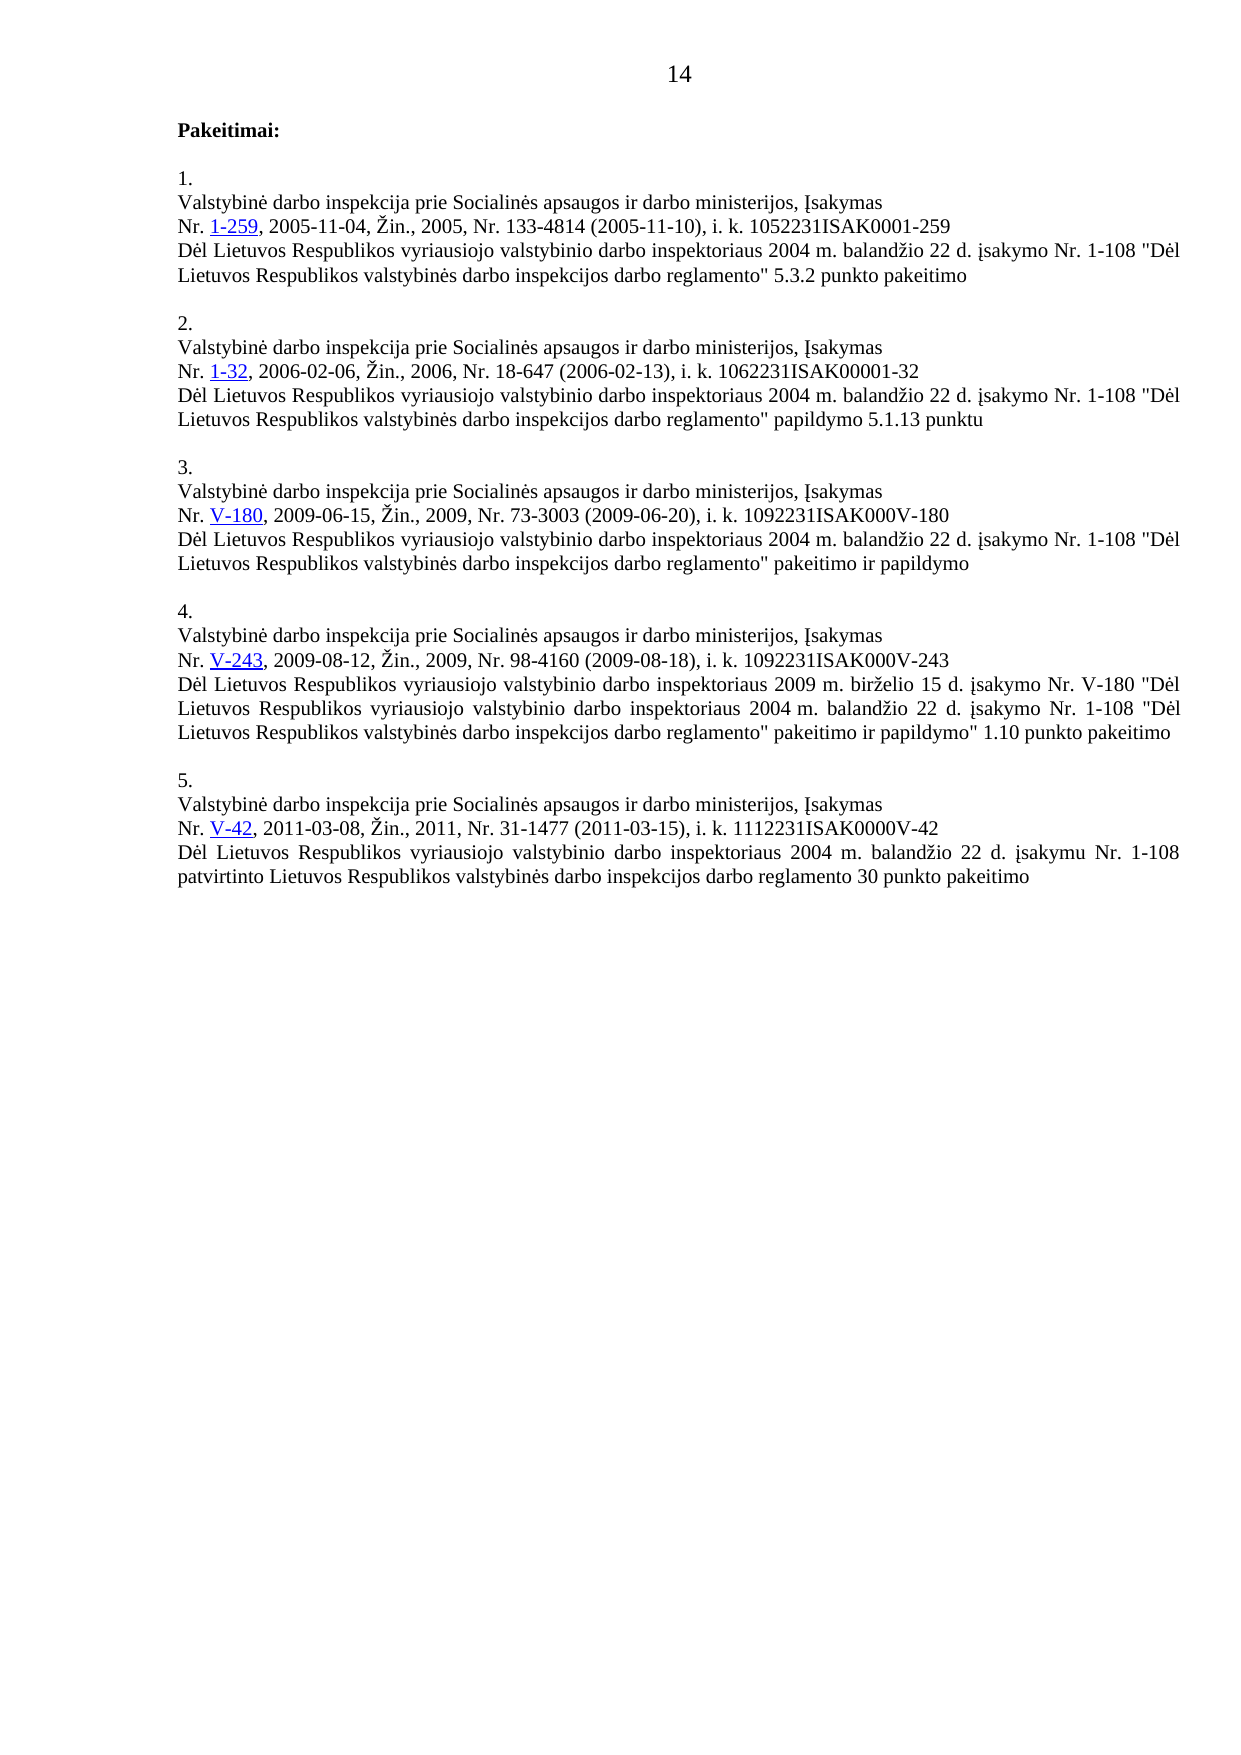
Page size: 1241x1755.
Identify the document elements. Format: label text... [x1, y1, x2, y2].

text Valstybinė darbo inspekcija prie Socialinės apsaugos ir darbo ministerijos, Įsakymas [177, 623, 1181, 647]
text Nr. 1-32, 2006-02-06, Žin., 2006, Nr. 18-647 (2006-02-13), i. k. 1062231ISAK00001-32 [177, 359, 1181, 383]
text Dėl Lietuvos Respublikos vyriausiojo valstybinio darbo inspektoriaus 2009 m. birželio 15 d. įsakymo Nr. V-180 "Dėl Lietuvos Respublikos vyriausiojo valstybinio darbo inspektoriaus 2004 m. balandžio 22 d. įsakymo Nr. 1-108 "Dėl Lietuvos Respublikos valstybinės darbo inspekcijos darbo reglamento" pakeitimo ir papildymo" 1.10 punkto pakeitimo [177, 672, 1181, 744]
text Valstybinė darbo inspekcija prie Socialinės apsaugos ir darbo ministerijos, Įsakymas [177, 190, 1181, 214]
text 3. [177, 455, 1181, 479]
text Dėl Lietuvos Respublikos vyriausiojo valstybinio darbo inspektoriaus 2004 m. balandžio 22 d. įsakymo Nr. 1-108 "Dėl Lietuvos Respublikos valstybinės darbo inspekcijos darbo reglamento" 5.3.2 punkto pakeitimo [177, 238, 1181, 287]
text Nr. V-180, 2009-06-15, Žin., 2009, Nr. 73-3003 (2009-06-20), i. k. 1092231ISAK000V-180 [177, 503, 1181, 527]
text Nr. V-42, 2011-03-08, Žin., 2011, Nr. 31-1477 (2011-03-15), i. k. 1112231ISAK0000V-42 [177, 816, 1181, 840]
text 2. [177, 311, 1181, 335]
text 4. [177, 599, 1181, 623]
text Valstybinė darbo inspekcija prie Socialinės apsaugos ir darbo ministerijos, Įsakymas [177, 479, 1181, 503]
text Dėl Lietuvos Respublikos vyriausiojo valstybinio darbo inspektoriaus 2004 m. balandžio 22 d. įsakymo Nr. 1-108 "Dėl Lietuvos Respublikos valstybinės darbo inspekcijos darbo reglamento" papildymo 5.1.13 punktu [177, 383, 1181, 431]
text 5. [177, 768, 1181, 792]
text Nr. 1-259, 2005-11-04, Žin., 2005, Nr. 133-4814 (2005-11-10), i. k. 1052231ISAK0001-259 [177, 214, 1181, 238]
text 1. [177, 166, 1181, 190]
text Valstybinė darbo inspekcija prie Socialinės apsaugos ir darbo ministerijos, Įsakymas [177, 792, 1181, 816]
text Dėl Lietuvos Respublikos vyriausiojo valstybinio darbo inspektoriaus 2004 m. balandžio 22 d. įsakymo Nr. 1-108 "Dėl Lietuvos Respublikos valstybinės darbo inspekcijos darbo reglamento" pakeitimo ir papildymo [177, 527, 1181, 575]
text Valstybinė darbo inspekcija prie Socialinės apsaugos ir darbo ministerijos, Įsakymas [177, 335, 1181, 359]
text Pakeitimai: [177, 118, 1181, 142]
text Nr. V-243, 2009-08-12, Žin., 2009, Nr. 98-4160 (2009-08-18), i. k. 1092231ISAK000V-243 [177, 647, 1181, 672]
text Dėl Lietuvos Respublikos vyriausiojo valstybinio darbo inspektoriaus 2004 m. balandžio 22 d. įsakymu Nr. 1-108 patvirtinto Lietuvos Respublikos valstybinės darbo inspekcijos darbo reglamento 30 punkto pakeitimo [177, 840, 1181, 888]
